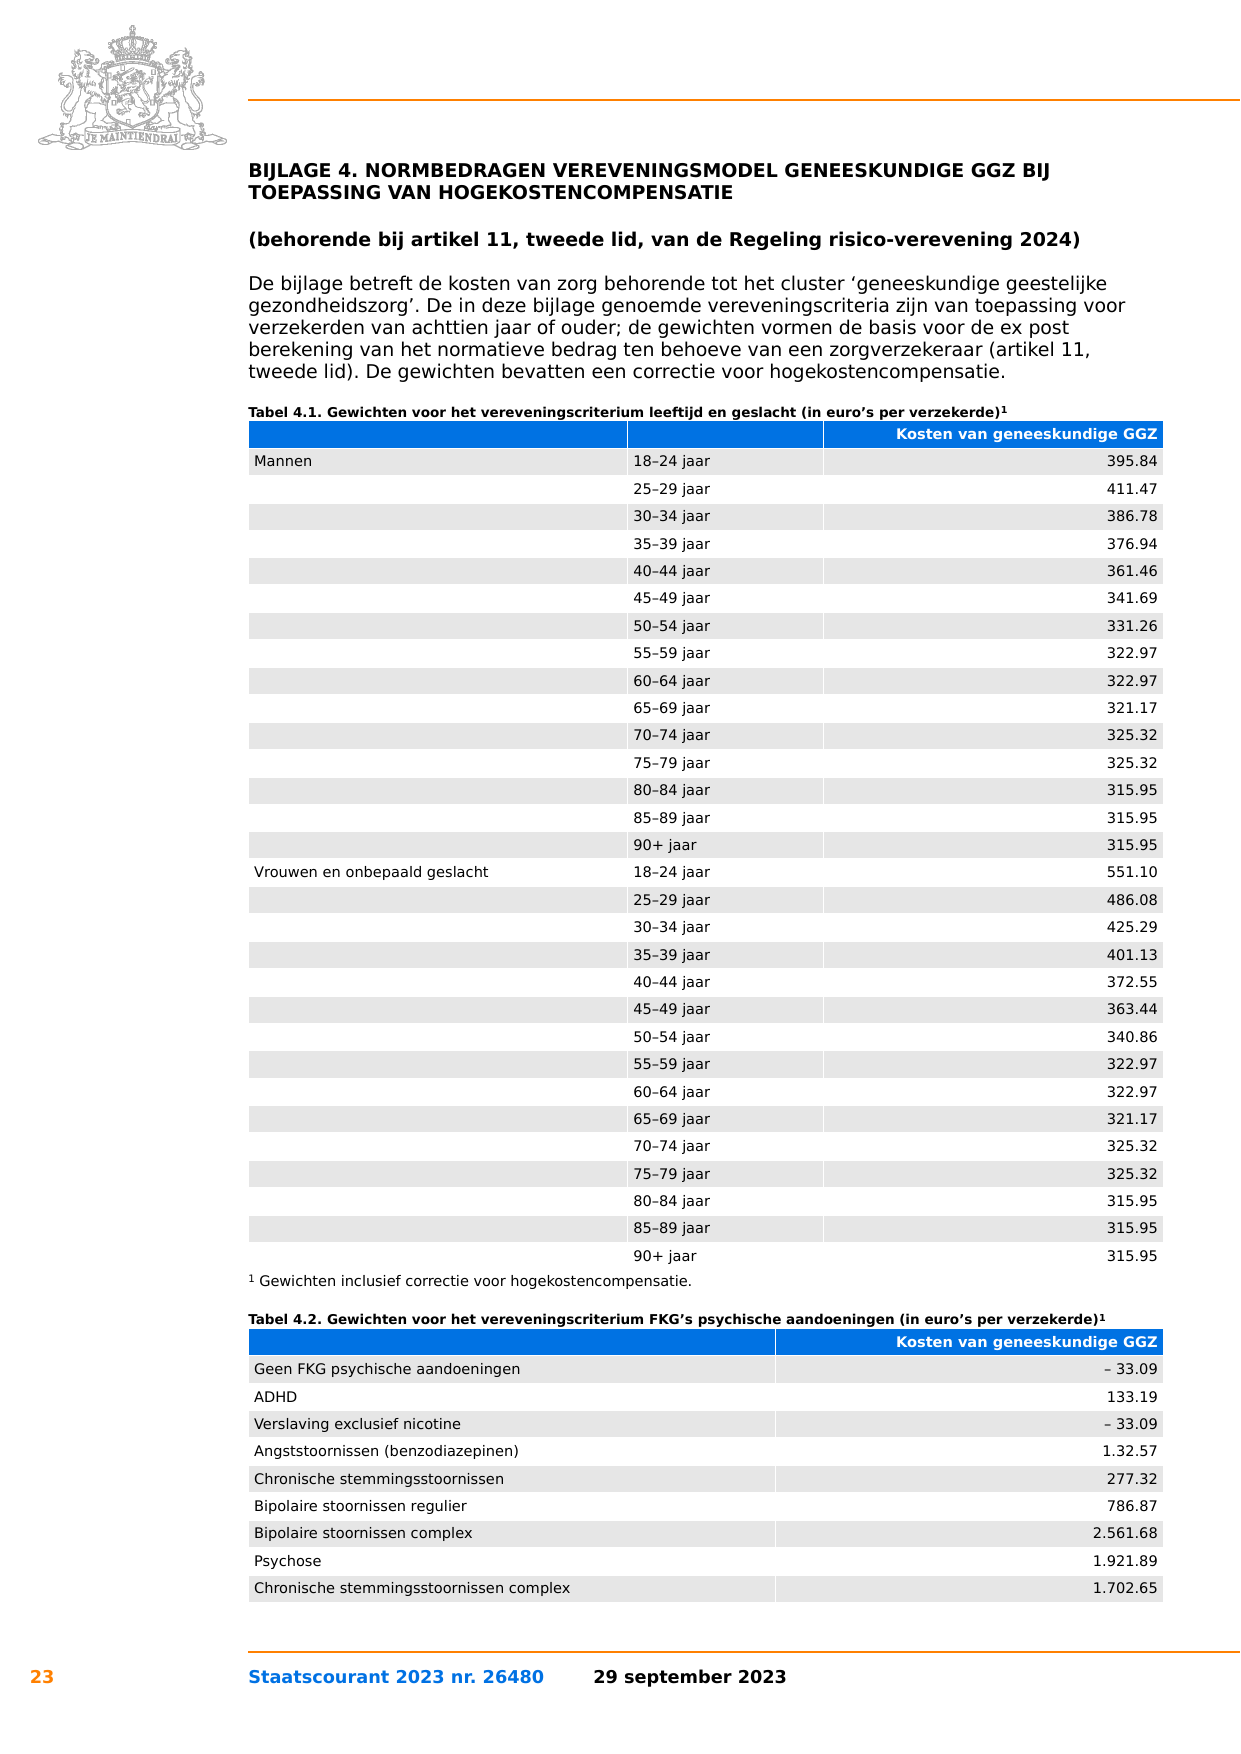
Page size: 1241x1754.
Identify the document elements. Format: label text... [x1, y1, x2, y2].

table_cell Vrouwen en onbepaald geslacht [249, 860, 627, 886]
table_cell 35–39 jaar [628, 531, 823, 557]
table_cell 395.84 [824, 449, 1163, 475]
table_cell 35–39 jaar [628, 942, 823, 968]
table_cell 25–29 jaar [628, 476, 823, 502]
table_cell 322.97 [824, 640, 1163, 667]
table_cell 30–34 jaar [628, 914, 823, 941]
table_cell 401.13 [824, 942, 1163, 968]
table_cell 315.95 [824, 1188, 1163, 1215]
table_cell 70–74 jaar [628, 723, 823, 749]
table_cell 322.97 [824, 668, 1163, 694]
table_cell 315.95 [824, 1243, 1163, 1269]
table_cell 340.86 [824, 1024, 1163, 1050]
table_cell 80–84 jaar [628, 1188, 823, 1215]
table_cell [249, 750, 627, 776]
subtitle BIJLAGE 4. NORMBEDRAGEN VEREVENINGSMODEL GENEESKUNDIGE GGZ BIJ TOEPASSING VAN HOGEKOSTENCOMPENSATIE [248, 160, 1163, 204]
table_cell 411.47 [824, 476, 1163, 502]
table_cell [249, 887, 627, 913]
table_cell 277.32 [776, 1466, 1163, 1492]
table_cell [249, 778, 627, 804]
table_cell [249, 805, 627, 831]
table_cell [249, 640, 627, 667]
table_cell 322.97 [824, 1051, 1163, 1078]
table_cell 363.44 [824, 997, 1163, 1023]
table_cell 70–74 jaar [628, 1134, 823, 1160]
table_cell 40–44 jaar [628, 558, 823, 584]
table_cell 1.32.57 [776, 1439, 1163, 1465]
table_cell 331.26 [824, 613, 1163, 639]
table_cell [249, 421, 627, 448]
table_cell 60–64 jaar [628, 668, 823, 694]
table_cell 551.10 [824, 860, 1163, 886]
table_cell Bipolaire stoornissen complex [249, 1521, 775, 1547]
table_cell 2.561.68 [776, 1521, 1163, 1547]
table_cell 321.17 [824, 1106, 1163, 1132]
table_cell 1.921.89 [776, 1548, 1163, 1574]
table_cell 45–49 jaar [628, 997, 823, 1023]
table_cell [249, 1161, 627, 1187]
table_cell [249, 558, 627, 584]
table_cell 322.97 [824, 1079, 1163, 1105]
table_cell 361.46 [824, 558, 1163, 584]
table_cell 50–54 jaar [628, 613, 823, 639]
table_cell [249, 1106, 627, 1132]
table_cell 55–59 jaar [628, 1051, 823, 1078]
table_cell [249, 531, 627, 557]
table_cell 75–79 jaar [628, 1161, 823, 1187]
text (behorende bij artikel 11, tweede lid, van de Regeling risico-verevening 2024) [248, 229, 1163, 251]
table_cell 18–24 jaar [628, 449, 823, 475]
table_cell 1.702.65 [776, 1576, 1163, 1602]
table_cell 321.17 [824, 695, 1163, 722]
table_cell 315.95 [824, 832, 1163, 858]
table_cell Verslaving exclusief nicotine [249, 1411, 775, 1437]
table_cell [249, 1243, 627, 1269]
table_header Tabel 4.2. Gewichten voor het vereveningscriterium FKG’s psychische aandoeningen (in euro’s per verzekerde)1 [248, 1312, 1163, 1328]
table_cell Chronische stemmingsstoornissen complex [249, 1576, 775, 1602]
table_cell [628, 421, 823, 448]
table_cell [249, 1134, 627, 1160]
table_cell 341.69 [824, 586, 1163, 612]
table_cell 80–84 jaar [628, 778, 823, 804]
table_cell [249, 1188, 627, 1215]
table_cell ADHD [249, 1384, 775, 1410]
table_cell [249, 723, 627, 749]
table_cell 25–29 jaar [628, 887, 823, 913]
table_cell [249, 613, 627, 639]
table_cell 40–44 jaar [628, 969, 823, 996]
table_cell Geen FKG psychische aandoeningen [249, 1356, 775, 1383]
table_cell 325.32 [824, 1134, 1163, 1160]
table_cell 315.95 [824, 805, 1163, 831]
table_cell 1 Gewichten inclusief correctie voor hogekostencompensatie. [248, 1271, 1163, 1290]
table_cell 60–64 jaar [628, 1079, 823, 1105]
table_cell [249, 942, 627, 968]
table_cell [249, 1051, 627, 1078]
table_cell 65–69 jaar [628, 695, 823, 722]
table_cell 386.78 [824, 504, 1163, 530]
table_cell [249, 504, 627, 530]
text De bijlage betreft de kosten van zorg behorende tot het cluster ‘geneeskundige geestelijke gezondheidszorg’. De in deze bijlage genoemde vereveningscriteria zijn van toepassing voor verzekerden van achttien jaar of ouder; de gewichten vormen de basis voor de ex post berekening van het normatieve bedrag ten behoeve van een zorgverzekeraar (artikel 11, tweede lid). De gewichten bevatten een correctie voor hogekostencompensatie. [248, 273, 1163, 383]
table_cell Angststoornissen (benzodiazepinen) [249, 1439, 775, 1465]
table_cell 325.32 [824, 723, 1163, 749]
table_cell – 33.09 [776, 1411, 1163, 1437]
table_cell 786.87 [776, 1493, 1163, 1520]
table_cell Mannen [249, 449, 627, 475]
table_cell [249, 1216, 627, 1242]
table_cell 85–89 jaar [628, 1216, 823, 1242]
table_cell 425.29 [824, 914, 1163, 941]
table_cell 18–24 jaar [628, 860, 823, 886]
table_cell 50–54 jaar [628, 1024, 823, 1050]
table_cell 45–49 jaar [628, 586, 823, 612]
table_cell 325.32 [824, 750, 1163, 776]
table_cell 315.95 [824, 778, 1163, 804]
table_cell [249, 1079, 627, 1105]
table_cell [249, 586, 627, 612]
table_cell [249, 832, 627, 858]
table_cell [249, 914, 627, 941]
table_cell [249, 668, 627, 694]
table_cell 65–69 jaar [628, 1106, 823, 1132]
table_cell Psychose [249, 1548, 775, 1574]
table_cell Kosten van geneeskundige GGZ [824, 421, 1163, 448]
table_cell Bipolaire stoornissen regulier [249, 1493, 775, 1520]
table_cell 486.08 [824, 887, 1163, 913]
table_cell 85–89 jaar [628, 805, 823, 831]
table_cell 372.55 [824, 969, 1163, 996]
table_cell – 33.09 [776, 1356, 1163, 1383]
table_cell 315.95 [824, 1216, 1163, 1242]
table_cell [249, 695, 627, 722]
table_cell [249, 997, 627, 1023]
table_cell 75–79 jaar [628, 750, 823, 776]
table_cell 376.94 [824, 531, 1163, 557]
table_cell 325.32 [824, 1161, 1163, 1187]
table_cell 133.19 [776, 1384, 1163, 1410]
table_cell 90+ jaar [628, 1243, 823, 1269]
table_cell [249, 969, 627, 996]
table_cell [249, 476, 627, 502]
table_cell Kosten van geneeskundige GGZ [776, 1329, 1163, 1355]
table_header Tabel 4.1. Gewichten voor het vereveningscriterium leeftijd en geslacht (in euro’s per verzekerde)1 [248, 405, 1163, 420]
table_cell 55–59 jaar [628, 640, 823, 667]
table_cell [249, 1024, 627, 1050]
table_cell 90+ jaar [628, 832, 823, 858]
table_cell 30–34 jaar [628, 504, 823, 530]
picture [38, 25, 227, 150]
table_cell Chronische stemmingsstoornissen [249, 1466, 775, 1492]
table_cell [249, 1329, 775, 1355]
